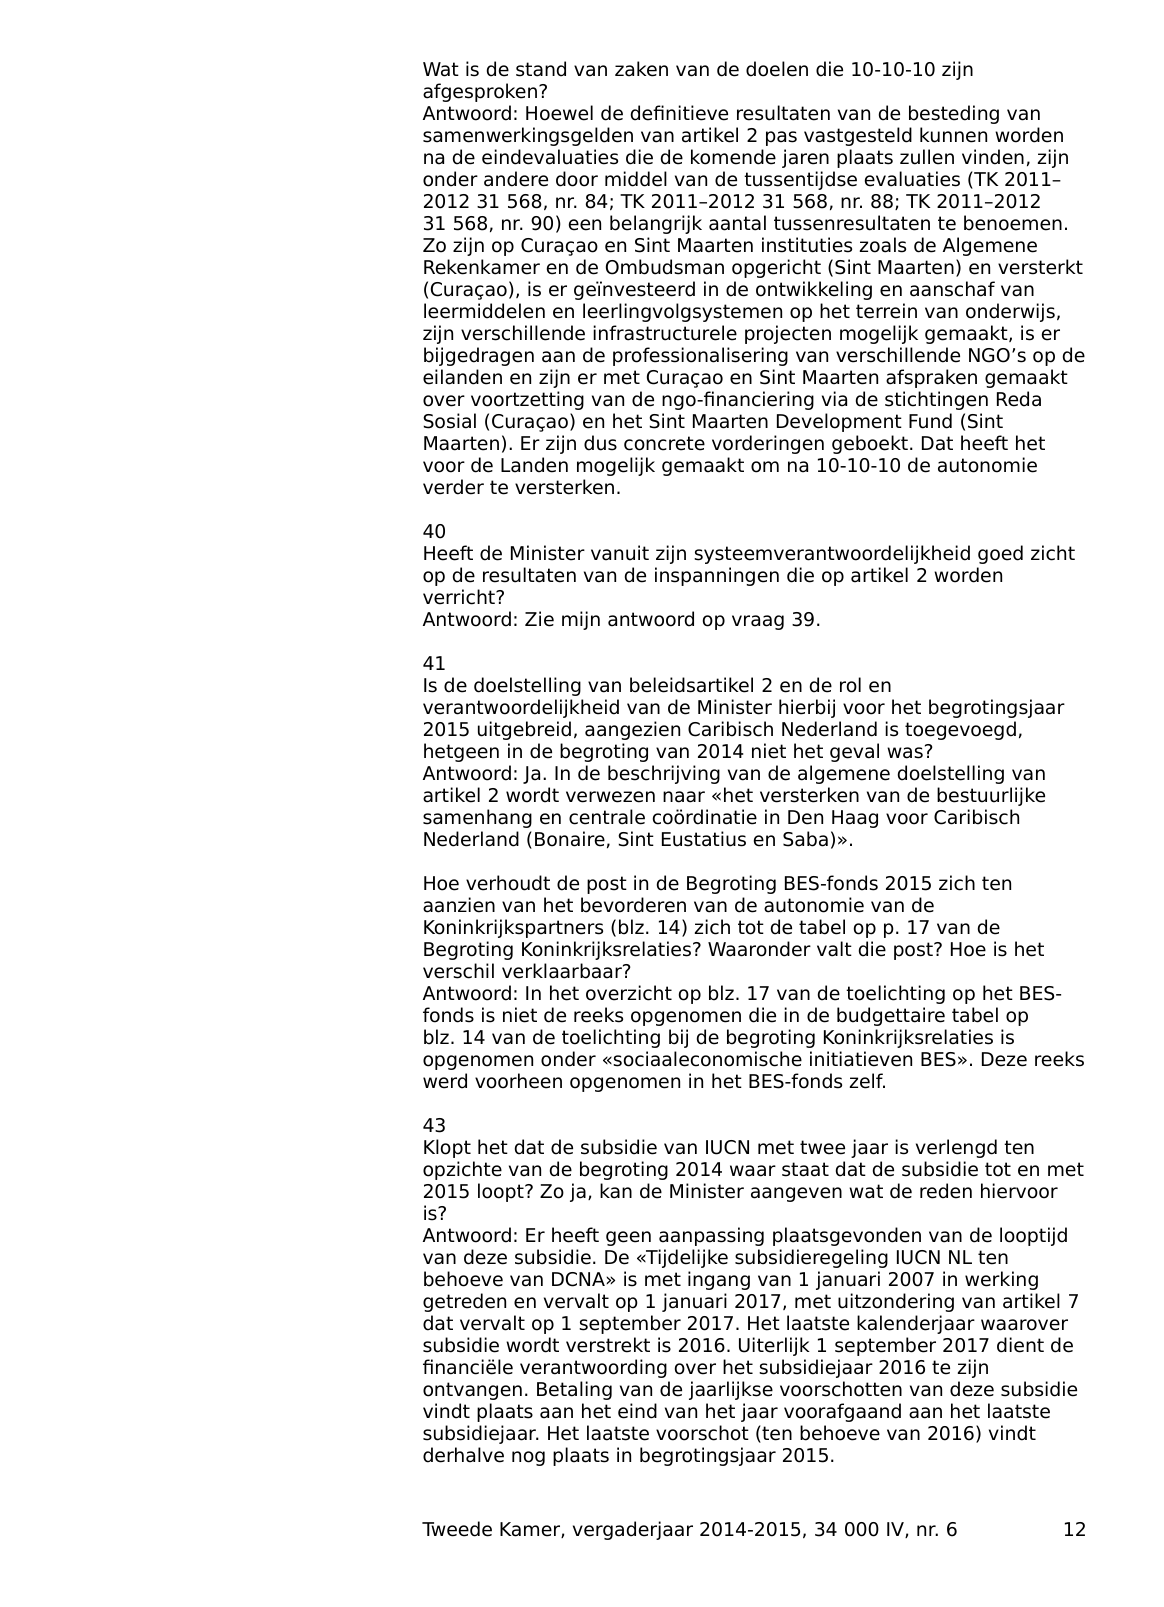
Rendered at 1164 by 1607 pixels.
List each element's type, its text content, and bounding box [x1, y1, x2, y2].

text Antwoord: Ja. In de beschrijving van de algemene doelstelling van artikel 2 wordt verwezen naar «het versterken van de bestuurlijke samenhang en centrale coördinatie in Den Haag voor Caribisch Nederland (Bonaire, Sint Eustatius en Saba)». [422, 763, 1087, 851]
text Antwoord: Zie mijn antwoord op vraag 39. [422, 609, 1087, 631]
text 41 [422, 653, 1087, 675]
text 43 [422, 1115, 1087, 1137]
text Antwoord: In het overzicht op blz. 17 van de toelichting op het BES-fonds is niet de reeks opgenomen die in de budgettaire tabel op blz. 14 van de toelichting bij de begroting Koninkrijksrelaties is opgenomen onder «sociaaleconomische initiatieven BES». Deze reeks werd voorheen opgenomen in het BES-fonds zelf. [422, 983, 1087, 1093]
text Is de doelstelling van beleidsartikel 2 en de rol en verantwoordelijkheid van de Minister hierbij voor het begrotingsjaar 2015 uitgebreid, aangezien Caribisch Nederland is toegevoegd, hetgeen in de begroting van 2014 niet het geval was? [422, 675, 1087, 763]
text Antwoord: Er heeft geen aanpassing plaatsgevonden van de looptijd van deze subsidie. De «Tijdelijke subsidieregeling IUCN NL ten behoeve van DCNA» is met ingang van 1 januari 2007 in werking getreden en vervalt op 1 januari 2017, met uitzondering van artikel 7 dat vervalt op 1 september 2017. Het laatste kalenderjaar waarover subsidie wordt verstrekt is 2016. Uiterlijk 1 september 2017 dient de financiële verantwoording over het subsidiejaar 2016 te zijn ontvangen. Betaling van de jaarlijkse voorschotten van deze subsidie vindt plaats aan het eind van het jaar voorafgaand aan het laatste subsidiejaar. Het laatste voorschot (ten behoeve van 2016) vindt derhalve nog plaats in begrotingsjaar 2015. [422, 1225, 1087, 1467]
text 40 [422, 521, 1087, 543]
text Zo zijn op Curaçao en Sint Maarten instituties zoals de Algemene Rekenkamer en de Ombudsman opgericht (Sint Maarten) en versterkt (Curaçao), is er geïnvesteerd in de ontwikkeling en aanschaf van leermiddelen en leerlingvolgsystemen op het terrein van onderwijs, zijn verschillende infrastructurele projecten mogelijk gemaakt, is er bijgedragen aan de professionalisering van verschillende NGO’s op de eilanden en zijn er met Curaçao en Sint Maarten afspraken gemaakt over voortzetting van de ngo-financiering via de stichtingen Reda Sosial (Curaçao) en het Sint Maarten Development Fund (Sint Maarten). Er zijn dus concrete vorderingen geboekt. Dat heeft het voor de Landen mogelijk gemaakt om na 10-10-10 de autonomie verder te versterken. [422, 235, 1087, 499]
text Wat is de stand van zaken van de doelen die 10-10-10 zijn afgesproken? [422, 59, 1087, 103]
text Klopt het dat de subsidie van IUCN met twee jaar is verlengd ten opzichte van de begroting 2014 waar staat dat de subsidie tot en met 2015 loopt? Zo ja, kan de Minister aangeven wat de reden hiervoor is? [422, 1137, 1087, 1225]
text Hoe verhoudt de post in de Begroting BES-fonds 2015 zich ten aanzien van het bevorderen van de autonomie van de Koninkrijkspartners (blz. 14) zich tot de tabel op p. 17 van de Begroting Koninkrijksrelaties? Waaronder valt die post? Hoe is het verschil verklaarbaar? [422, 873, 1087, 983]
text Heeft de Minister vanuit zijn systeemverantwoordelijkheid goed zicht op de resultaten van de inspanningen die op artikel 2 worden verricht? [422, 543, 1087, 609]
text Antwoord: Hoewel de definitieve resultaten van de besteding van samenwerkingsgelden van artikel 2 pas vastgesteld kunnen worden na de eindevaluaties die de komende jaren plaats zullen vinden, zijn onder andere door middel van de tussentijdse evaluaties (TK 2011–2012 31 568, nr. 84; TK 2011–2012 31 568, nr. 88; TK 2011–2012 31 568, nr. 90) een belangrijk aantal tussenresultaten te benoemen. [422, 103, 1087, 235]
